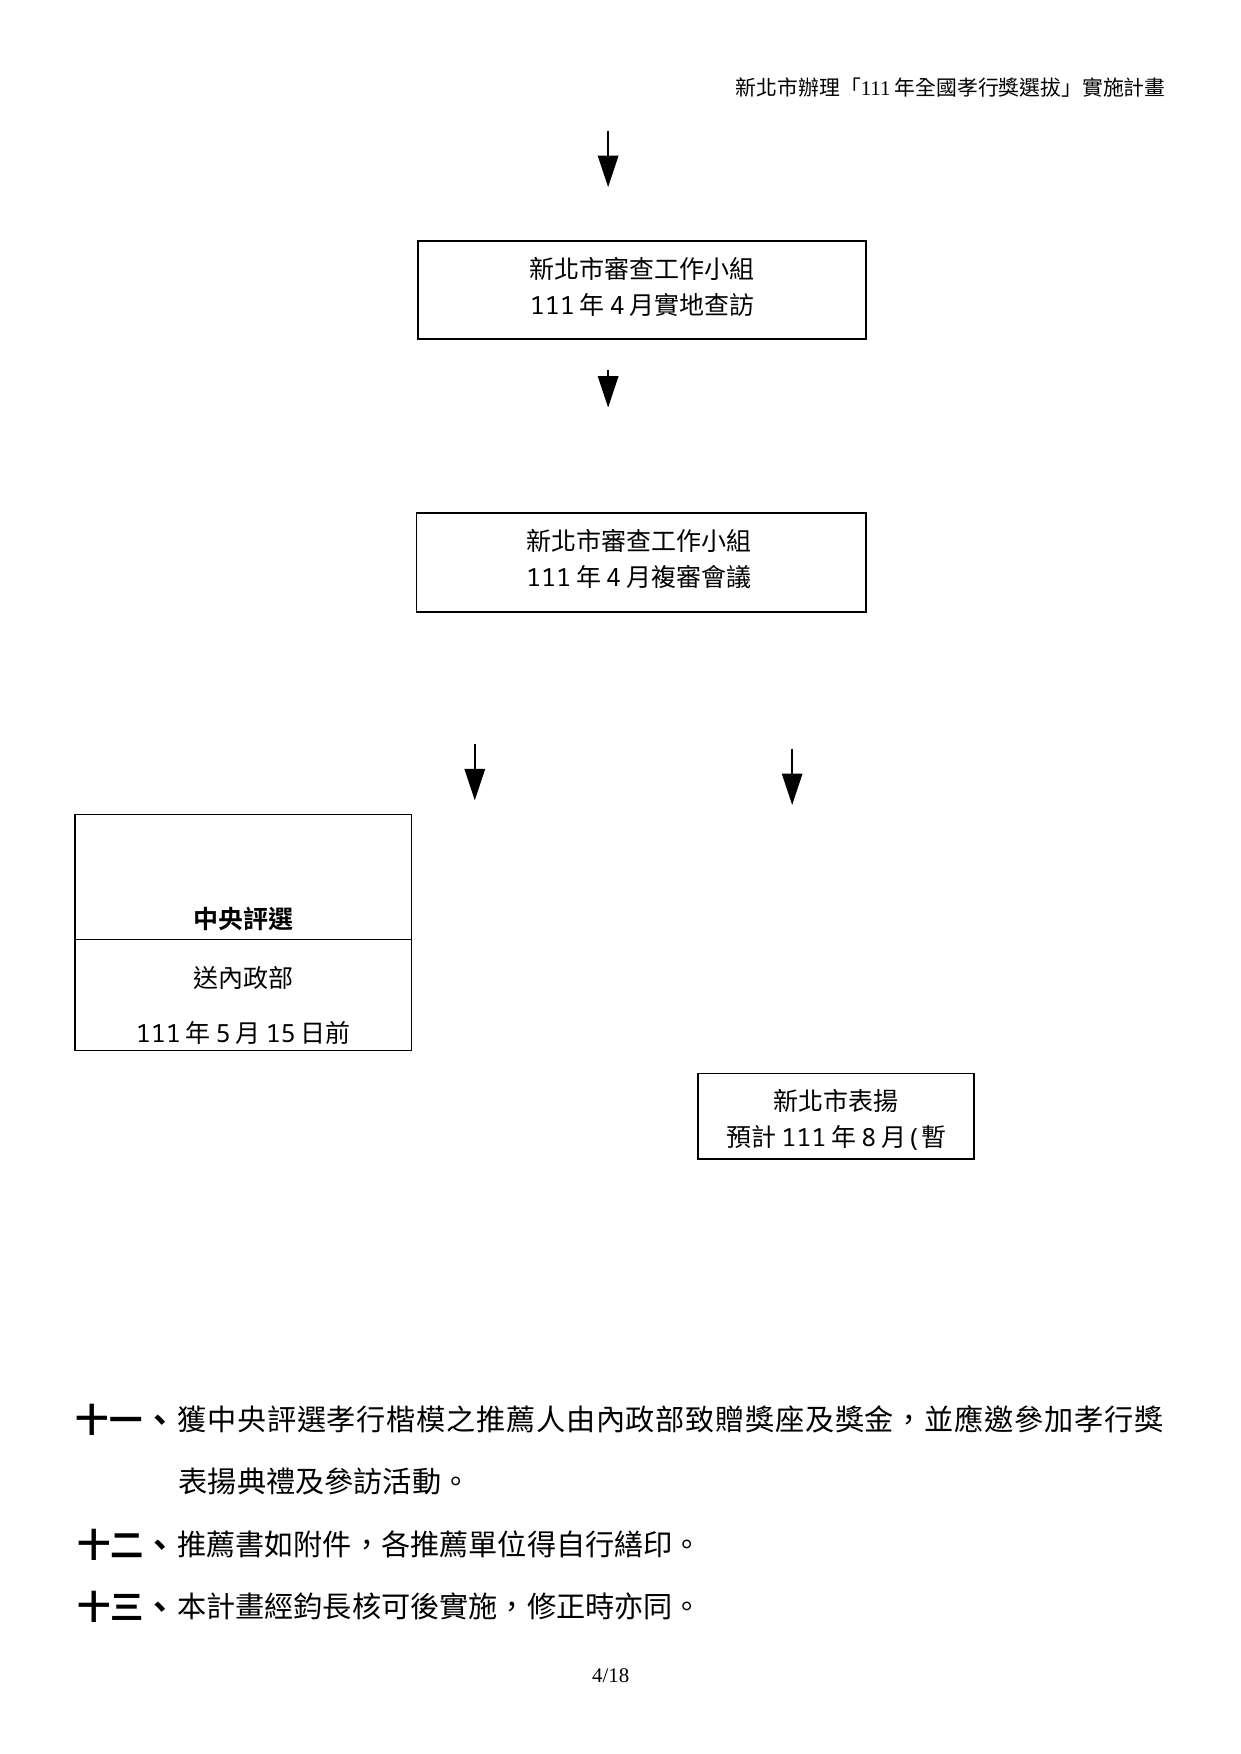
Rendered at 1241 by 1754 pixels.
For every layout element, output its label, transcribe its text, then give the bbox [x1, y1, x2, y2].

text 111年4月複審會議 [432, 557, 844, 594]
table_cell 送內政部 111年5月15日前 [76, 940, 411, 1049]
text 十三、本計畫經鈞長核可後實施，修正時亦同。 [77, 1563, 1165, 1626]
text 預計111年8月(暫定) [714, 1118, 958, 1151]
table_header 中央評選 [76, 815, 411, 938]
text 新北市審查工作小組 [434, 249, 851, 286]
text 新北市表揚 [714, 1081, 958, 1118]
text 111年4月實地查訪 [434, 286, 851, 322]
text 十二、推薦書如附件，各推薦單位得自行繕印。 [77, 1501, 1165, 1563]
text 十一、獲中央評選孝行楷模之推薦人由內政部致贈獎座及獎金，並應邀參加孝行獎表揚典禮及參訪活動。 [75, 1376, 1165, 1501]
text 新北市審查工作小組 [432, 521, 844, 557]
